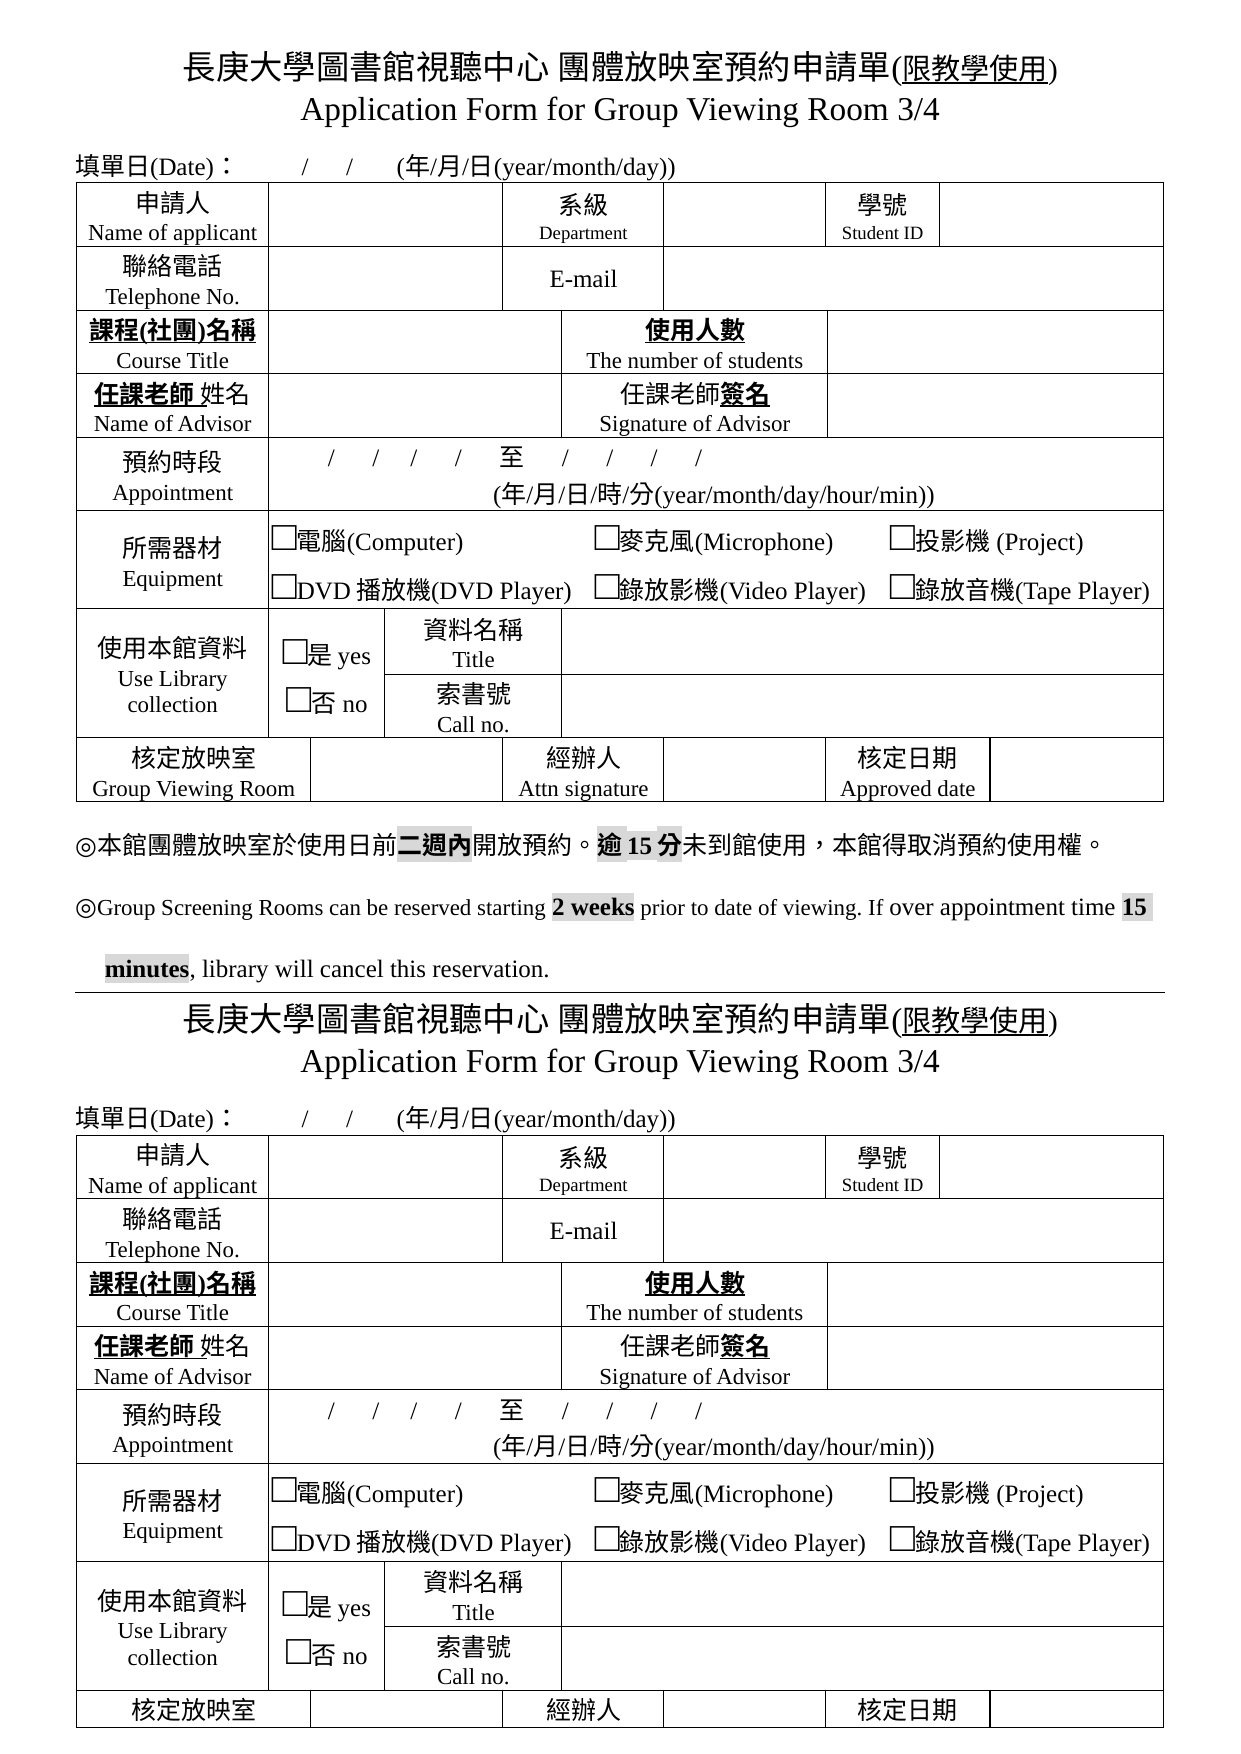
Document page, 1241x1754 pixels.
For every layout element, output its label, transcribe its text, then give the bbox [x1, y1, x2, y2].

table_cell 預約時段 Appointment [77, 1390, 268, 1463]
text 填單日(Date)： / / (年/月/日(year/month/day)) [75, 146, 1165, 182]
table_cell 使用本館資料 Use Library collection [77, 1562, 268, 1690]
table_cell 索書號 Call no. [385, 675, 561, 737]
table_cell □DVD播放機(DVD Player) [269, 1512, 591, 1561]
table_cell 任課老師簽名 Signature of Advisor [562, 374, 827, 437]
table_cell □錄放音機(Tape Player) [887, 559, 1163, 608]
table_header [664, 1136, 825, 1198]
table_header 學號 Student ID [826, 1136, 939, 1198]
table_cell [311, 1691, 502, 1727]
table_header [664, 183, 825, 246]
table_cell 核定放映室 [77, 1691, 310, 1727]
table_cell □錄放影機(Video Player) [591, 1512, 887, 1561]
table_cell □錄放音機(Tape Player) [887, 1512, 1163, 1561]
table_cell / / / / 至 / / / / (年/月/日/時/分(year/month/day/hour/min)) [269, 438, 1163, 510]
table_cell [828, 1263, 1163, 1326]
table_cell □投影機 (Project) [887, 1464, 1163, 1512]
table_cell [664, 247, 1163, 309]
table_cell □是yes □否 no [269, 1562, 384, 1690]
table_cell 索書號 Call no. [385, 1627, 561, 1690]
table_cell 使用人數 The number of students [562, 311, 827, 373]
table_cell [269, 374, 561, 437]
table_cell [269, 247, 502, 309]
text 長庚大學圖書館視聽中心 團體放映室預約申請單(限教學使用) [75, 993, 1165, 1041]
table_header [269, 183, 502, 246]
text ◎Group Screening Rooms can be reserved starting 2 weeks prior to date of viewing. If over appointment time 15 minutes, library will cancel this reservation. [75, 864, 1165, 992]
table_cell 核定放映室 Group Viewing Room [77, 738, 310, 801]
table_header 申請人 Name of applicant [77, 183, 268, 246]
table_cell [664, 738, 825, 801]
table_cell [269, 1199, 502, 1262]
table_cell 資料名稱 Title [385, 609, 561, 674]
table_cell [269, 311, 561, 373]
table_cell 經辦人 Attn signature [503, 738, 663, 801]
table_cell [828, 1327, 1163, 1389]
table_cell 課程(社團)名稱 Course Title [77, 311, 268, 373]
table_cell [828, 311, 1163, 373]
table_header 系級 Department [503, 1136, 663, 1198]
table_cell 使用本館資料 Use Library collection [77, 609, 268, 737]
text Application Form for Group Viewing Room 3/4 [75, 89, 1165, 127]
table_cell □DVD播放機(DVD Player) [269, 559, 591, 608]
table_cell 聯絡電話 Telephone No. [77, 247, 268, 309]
table_cell □投影機 (Project) [887, 511, 1163, 559]
table_cell □麥克風(Microphone) [591, 511, 887, 559]
table_header 系級 Department [503, 183, 663, 246]
table_cell [828, 374, 1163, 437]
table_cell E-mail [503, 247, 663, 309]
table_cell 核定日期 Approved date [826, 738, 989, 801]
table_cell [562, 675, 1163, 737]
table_cell 聯絡電話 Telephone No. [77, 1199, 268, 1262]
table_header [269, 1136, 502, 1198]
table_header 學號 Student ID [826, 183, 939, 246]
table_cell 課程(社團)名稱 Course Title [77, 1263, 268, 1326]
table_cell 使用人數 The number of students [562, 1263, 827, 1326]
text ◎本館團體放映室於使用日前二週內開放預約。逾15分未到館使用，本館得取消預約使用權。 [75, 802, 1165, 864]
table_cell [311, 738, 502, 801]
table_cell 資料名稱 Title [385, 1562, 561, 1626]
table_cell E-mail [503, 1199, 663, 1262]
table_cell 任課老師 姓名 Name of Advisor [77, 374, 268, 437]
text 長庚大學圖書館視聽中心 團體放映室預約申請單(限教學使用) [75, 41, 1165, 89]
table_cell □麥克風(Microphone) [591, 1464, 887, 1512]
table_cell [991, 1691, 1163, 1727]
table_cell □是yes □否 no [269, 609, 384, 737]
table_cell 預約時段 Appointment [77, 438, 268, 510]
table_cell [562, 1627, 1163, 1690]
table_header [940, 183, 1163, 246]
table_header [940, 1136, 1163, 1198]
table_cell [269, 1327, 561, 1389]
table_cell 核定日期 [826, 1691, 989, 1727]
table_cell 任課老師簽名 Signature of Advisor [562, 1327, 827, 1389]
table_cell 所需器材 Equipment [77, 1464, 268, 1561]
text Application Form for Group Viewing Room 3/4 [75, 1041, 1165, 1080]
text 填單日(Date)： / / (年/月/日(year/month/day)) [75, 1098, 1165, 1135]
table_header 申請人 Name of applicant [77, 1136, 268, 1198]
table_cell [269, 1263, 561, 1326]
table_cell 經辦人 [503, 1691, 663, 1727]
table_cell 任課老師 姓名 Name of Advisor [77, 1327, 268, 1389]
table_cell □電腦(Computer) [269, 1464, 591, 1512]
table_cell [664, 1199, 1163, 1262]
table_cell [562, 1562, 1163, 1626]
table_cell [664, 1691, 825, 1727]
table_cell 所需器材 Equipment [77, 511, 268, 608]
table_cell □電腦(Computer) [269, 511, 591, 559]
table_cell / / / / 至 / / / / (年/月/日/時/分(year/month/day/hour/min)) [269, 1390, 1163, 1463]
table_cell □錄放影機(Video Player) [591, 559, 887, 608]
table_cell [562, 609, 1163, 674]
table_cell [991, 738, 1163, 801]
